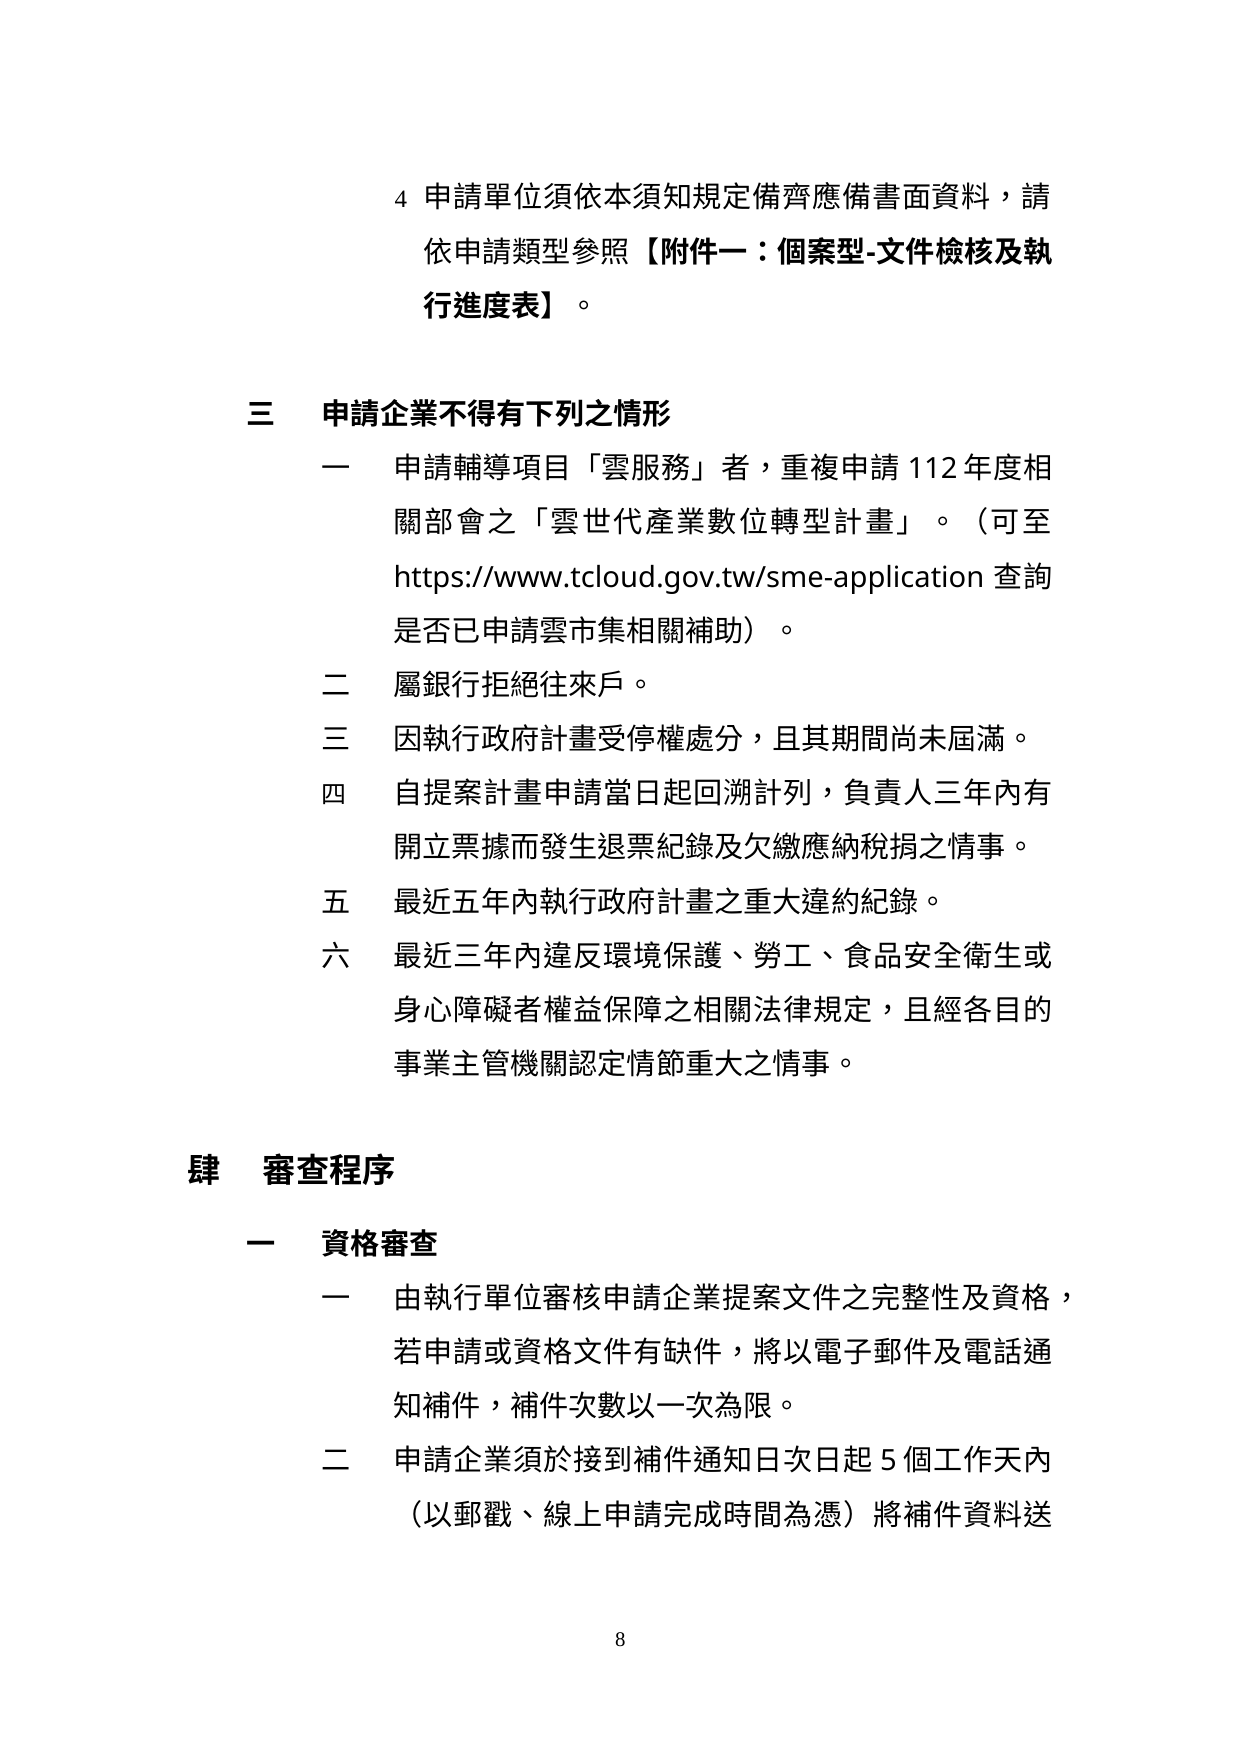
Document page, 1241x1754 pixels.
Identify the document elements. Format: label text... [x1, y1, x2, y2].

list 自提案計畫申請當日起回溯計列，負責人三年內有開立票據而發生退票紀錄及欠繳應納稅捐之情事。 [321, 760, 1053, 869]
list 審查程序 [187, 1144, 1053, 1192]
list 因執行政府計畫受停權處分，且其期間尚未屆滿。 [321, 706, 1053, 760]
list 申請企業不得有下列之情形 [246, 381, 1053, 435]
list 最近五年內執行政府計畫之重大違約紀錄。 [321, 869, 1053, 923]
list 申請單位須依本須知規定備齊應備書面資料，請依申請類型參照【附件一：個案型-文件檢核及執行進度表】。 [394, 164, 1053, 327]
list 由執行單位審核申請企業提案文件之完整性及資格，若申請或資格文件有缺件，將以電子郵件及電話通知補件，補件次數以一次為限。 [321, 1265, 1053, 1427]
list 屬銀行拒絕往來戶。 [321, 652, 1053, 706]
list 最近三年內違反環境保護、勞工、食品安全衛生或身心障礙者權益保障之相關法律規定，且經各目的事業主管機關認定情節重大之情事。 [321, 923, 1053, 1085]
list 申請輔導項目「雲服務」者，重複申請112年度相關部會之「雲世代產業數位轉型計畫」。（可至 https://www.tcloud.gov.tw/sme-application 查詢是否已申請雲市集相關補助）。 [321, 435, 1053, 652]
list 資格審查 [246, 1211, 1053, 1265]
list 申請企業須於接到補件通知日次日起5個工作天內（以郵戳、線上申請完成時間為憑）將補件資料送 [321, 1427, 1053, 1536]
